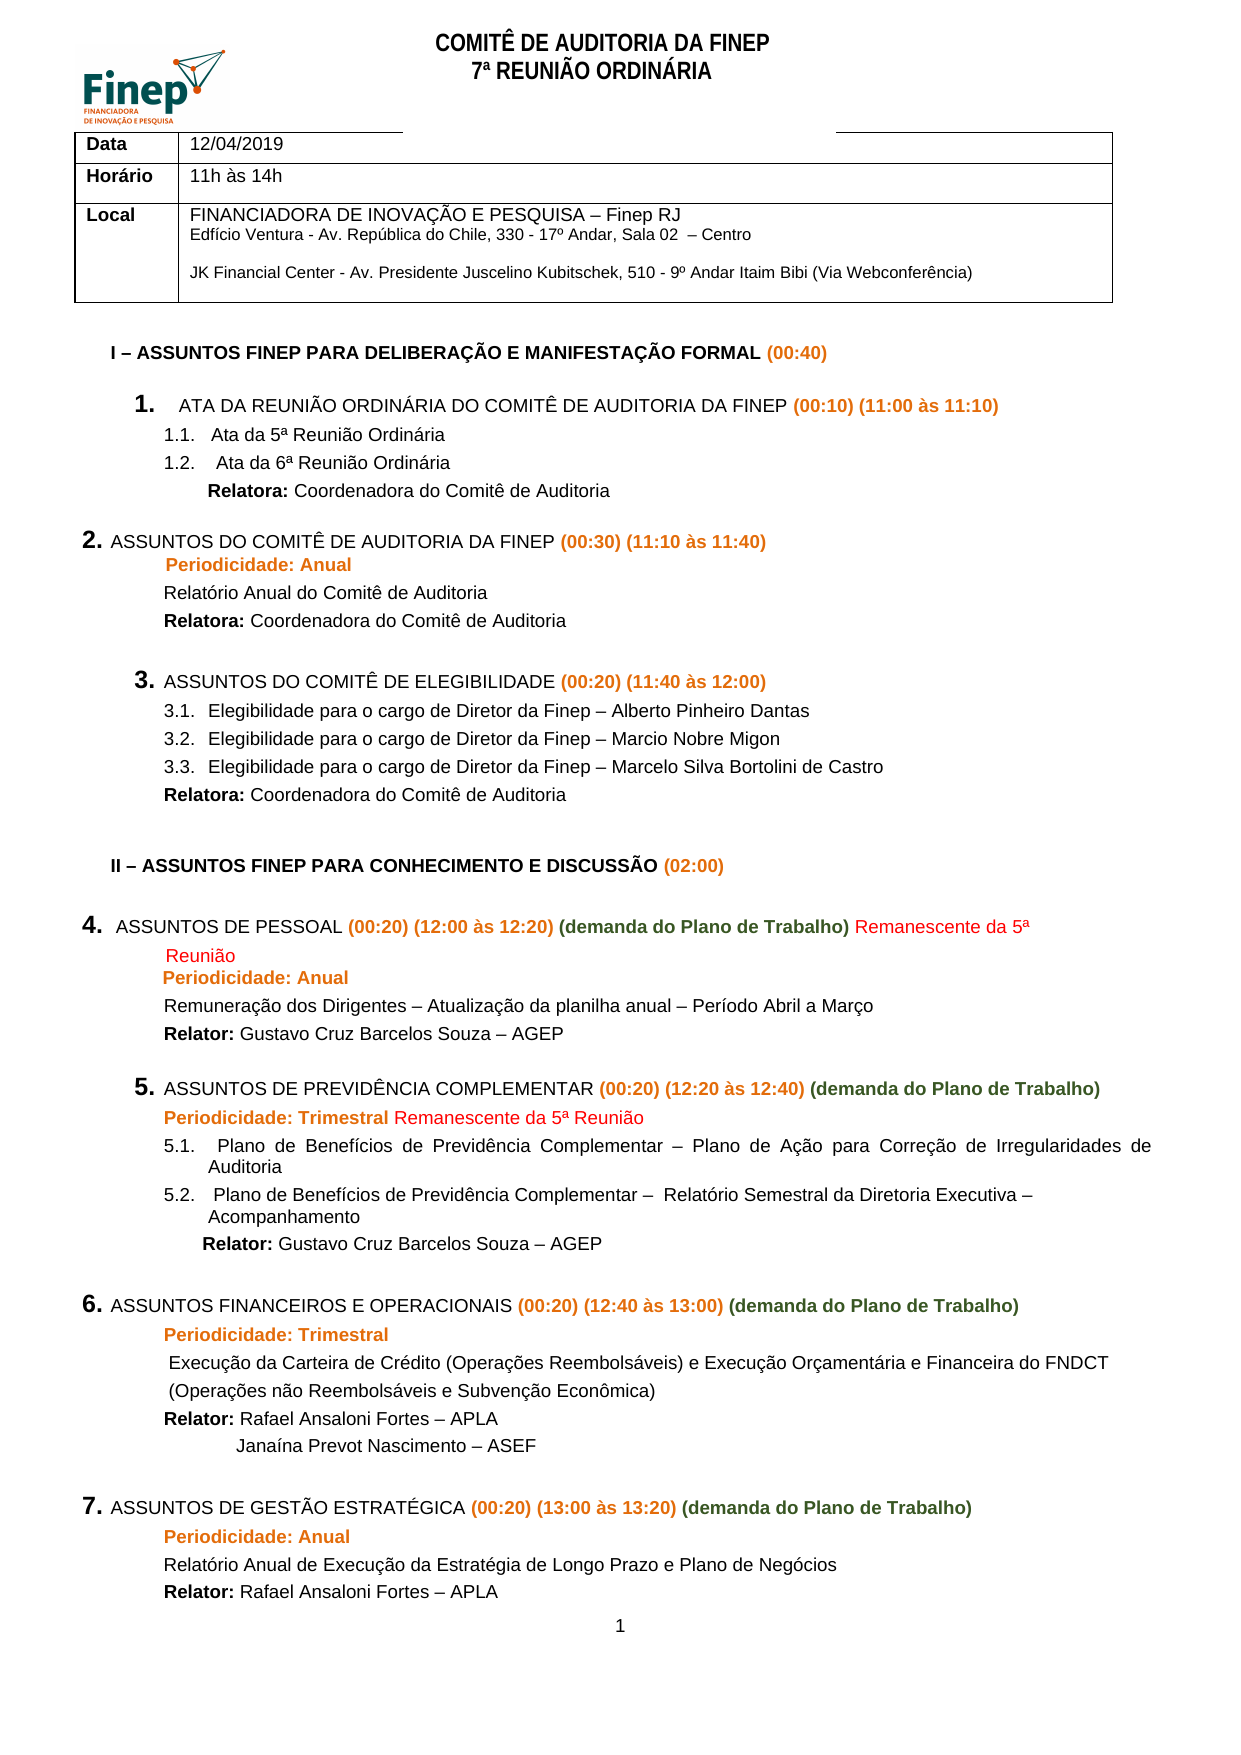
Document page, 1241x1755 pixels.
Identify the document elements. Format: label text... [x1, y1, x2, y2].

table_header Data [76, 133, 178, 163]
list Plano de Benefícios de Previdência Complementar – Relatório Semestral da Diretoria Executiva – Acompanhamento [164, 1184, 1153, 1227]
text Execução da Carteira de Crédito (Operações Reembolsáveis) e Execução Orçamentária e Financeira do FNDCT [75, 1352, 1153, 1373]
list Plano de Benefícios de Previdência Complementar – Plano de Ação para Correção de Irregularidades de Auditoria [164, 1134, 1153, 1178]
text (Operações não Reembolsáveis e Subvenção Econômica) [75, 1379, 1153, 1401]
table_cell 11h às 14h [179, 164, 1112, 202]
list Relatório Anual do Comitê de Auditoria [75, 582, 1153, 603]
text Relatório Anual de Execução da Estratégia de Longo Prazo e Plano de Negócios [75, 1553, 1153, 1575]
list ASSUNTOS DO COMITÊ DE AUDITORIA DA FINEP (00:30) (11:10 às 11:40) [75, 525, 1153, 554]
text Periodicidade: Anual [164, 1526, 1153, 1547]
table_cell FINANCIADORA DE INOVAÇÃO E PESQUISA – Finep RJ Edfício Ventura - Av. República do Chile, 330 - 17º Andar, Sala 02 – Centro JK Financial Center - Av. Presidente Juscelino Kubitschek, 510 - 9º Andar Itaim Bibi (Via Webconferência) [179, 204, 1112, 302]
text Periodicidade: Anual [93, 967, 1153, 988]
text Reunião [134, 945, 1153, 967]
list Elegibilidade para o cargo de Diretor da Finep – Marcio Nobre Migon [164, 728, 1153, 749]
list Relatora: Coordenadora do Comitê de Auditoria [75, 479, 1153, 501]
text Relatora: Coordenadora do Comitê de Auditoria [164, 783, 1153, 805]
text Periodicidade: Trimestral Remanescente da 5ª Reunião [164, 1107, 1153, 1128]
table_cell Horário [76, 164, 178, 202]
text Relator: Gustavo Cruz Barcelos Souza – AGEP [75, 1233, 1153, 1255]
text Relatora: Coordenadora do Comitê de Auditoria [75, 609, 1153, 631]
list ASSUNTOS DE GESTÃO ESTRATÉGICA (00:20) (13:00 às 13:20) (demanda do Plano de Trabalho) [75, 1491, 1153, 1519]
list ASSUNTOS DE PREVIDÊNCIA COMPLEMENTAR (00:20) (12:20 às 12:40) (demanda do Plano de Trabalho) [134, 1072, 1153, 1100]
list ASSUNTOS FINANCEIROS E OPERACIONAIS (00:20) (12:40 às 13:00) (demanda do Plano de Trabalho) [75, 1289, 1153, 1318]
list ASSUNTOS DE PESSOAL (00:20) (12:00 às 12:20) (demanda do Plano de Trabalho) Remanescente da 5ª [75, 910, 1153, 939]
list Ata da 5ª Reunião Ordinária [164, 424, 1153, 446]
list Elegibilidade para o cargo de Diretor da Finep – Alberto Pinheiro Dantas [164, 700, 1153, 722]
text Relator: Gustavo Cruz Barcelos Souza – AGEP [146, 1022, 1153, 1044]
list ATA DA REUNIÃO ORDINÁRIA DO COMITÊ DE AUDITORIA DA FINEP (00:10) (11:00 às 11:10) [134, 389, 1153, 418]
list ASSUNTOS DO COMITÊ DE ELEGIBILIDADE (00:20) (11:40 às 12:00) [134, 665, 1153, 694]
text I – ASSUNTOS FINEP PARA DELIBERAÇÃO E MANIFESTAÇÃO FORMAL (00:40) [75, 336, 1153, 365]
list Elegibilidade para o cargo de Diretor da Finep – Marcelo Silva Bortolini de Castro [164, 756, 1153, 777]
table_header 12/04/2019 [179, 133, 1112, 163]
text Periodicidade: Trimestral [164, 1324, 1153, 1345]
text Remuneração dos Dirigentes – Atualização da planilha anual – Período Abril a Março [146, 994, 1153, 1016]
text II – ASSUNTOS FINEP PARA CONHECIMENTO E DISCUSSÃO (02:00) [93, 854, 1153, 876]
table_cell Local [76, 204, 178, 302]
text Relator: Rafael Ansaloni Fortes – APLA [75, 1407, 1153, 1429]
text Relator: Rafael Ansaloni Fortes – APLA [75, 1581, 1153, 1603]
text Janaína Prevot Nascimento – ASEF [75, 1435, 1153, 1457]
list Ata da 6ª Reunião Ordinária [164, 452, 1153, 473]
text Periodicidade: Anual [134, 554, 1153, 575]
